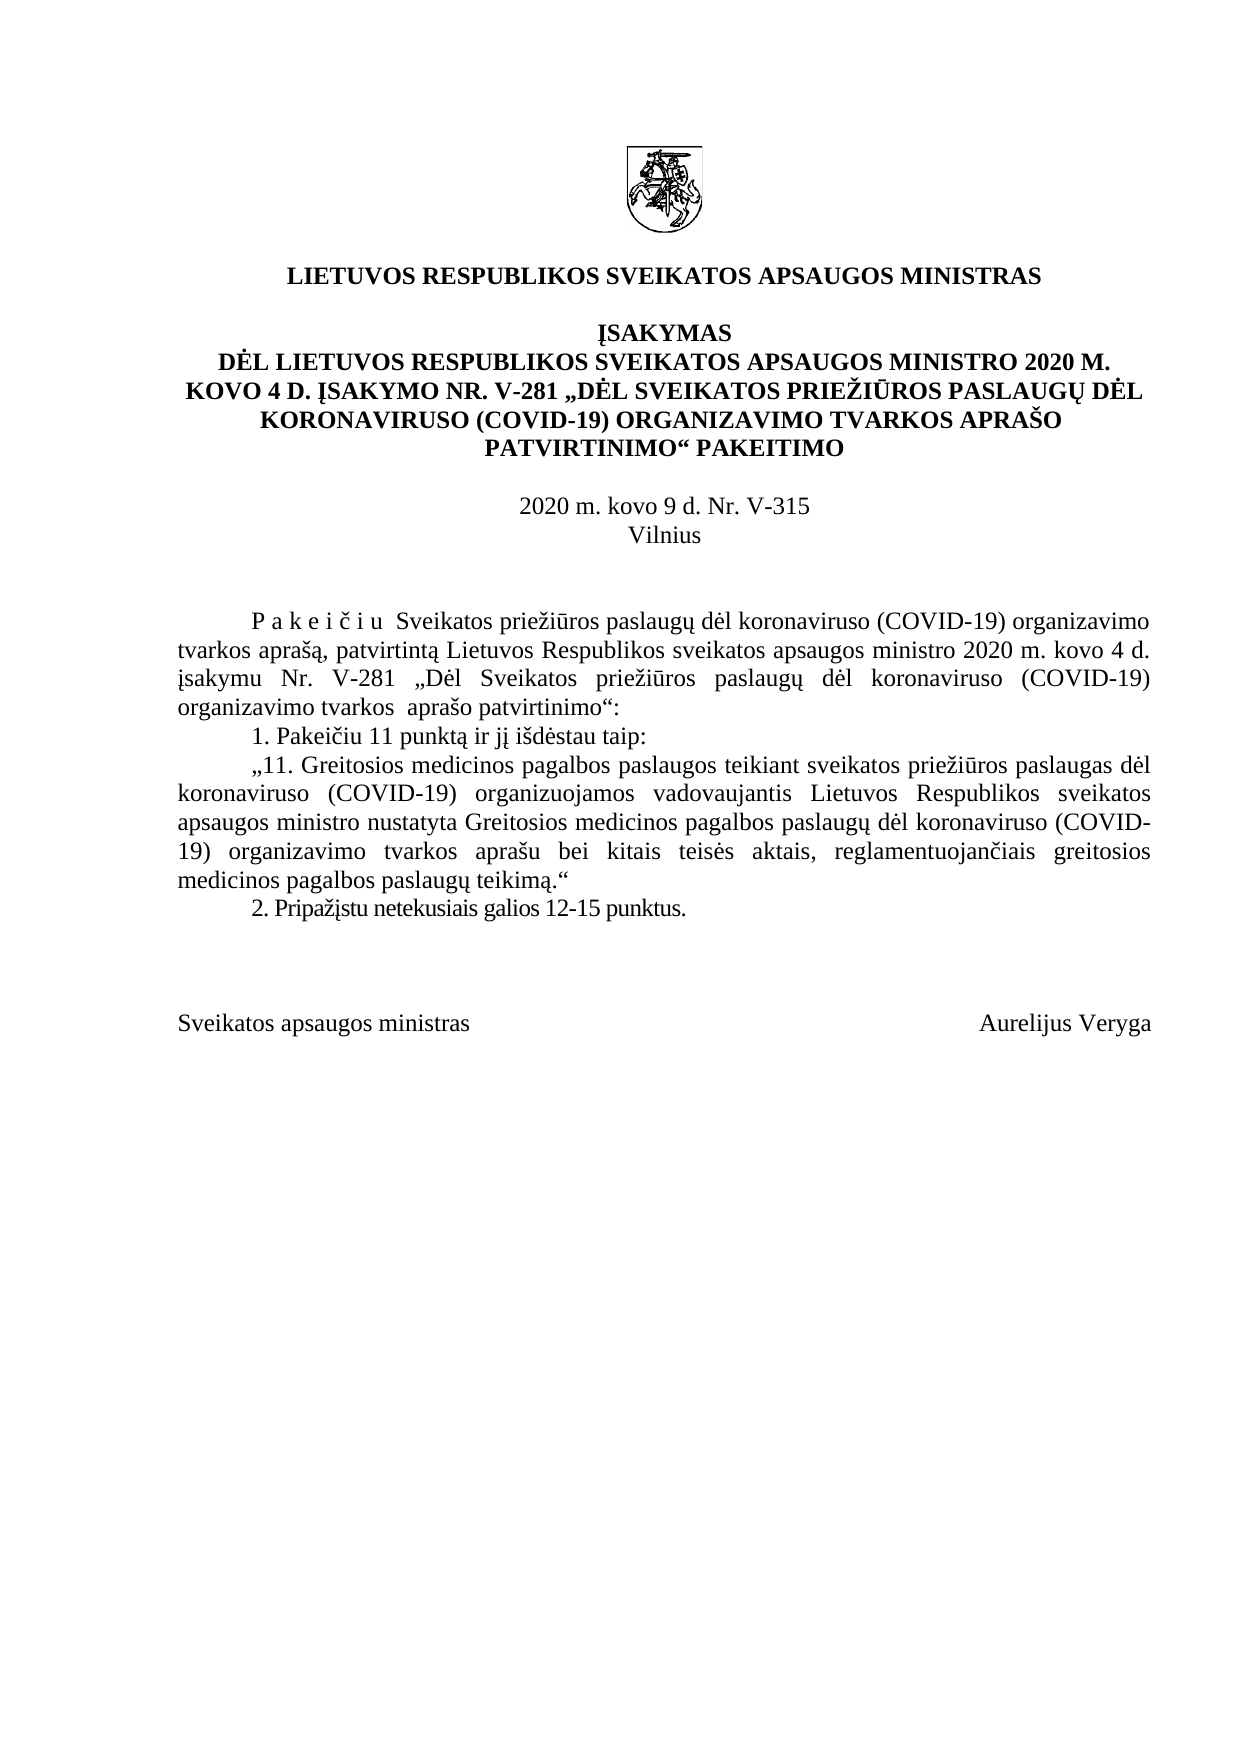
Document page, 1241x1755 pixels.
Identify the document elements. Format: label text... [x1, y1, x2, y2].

text 2. Pripažįstu netekusiais galios 12-15 punktus. [177, 893, 1152, 922]
text „11. Greitosios medicinos pagalbos paslaugos teikiant sveikatos priežiūros paslaugas dėl koronaviruso (COVID-19) organizuojamos vadovaujantis Lietuvos Respublikos sveikatos apsaugos ministro nustatyta Greitosios medicinos pagalbos paslaugų dėl koronaviruso (COVID-19) organizavimo tvarkos aprašu bei kitais teisės aktais, reglamentuojančiais greitosios medicinos pagalbos paslaugų teikimą.“ [177, 750, 1152, 893]
text LIETUVOS RESPUBLIKOS SVEIKATOS APSAUGOS MINISTRAS [177, 261, 1152, 290]
text Vilnius [177, 520, 1152, 548]
text ĮSAKYMAS [177, 318, 1152, 347]
text P a k e i č i u Sveikatos priežiūros paslaugų dėl koronaviruso (COVID-19) organizavimo tvarkos aprašą, patvirtintą Lietuvos Respublikos sveikatos apsaugos ministro 2020 m. kovo 4 d. įsakymu Nr. V-281 „Dėl Sveikatos priežiūros paslaugų dėl koronaviruso (COVID-19) organizavimo tvarkos aprašo patvirtinimo“: [177, 606, 1152, 721]
text 2020 m. kovo 9 d. Nr. V-315 [177, 491, 1152, 520]
text 1. Pakeičiu 11 punktą ir jį išdėstau taip: [177, 721, 1152, 750]
text Sveikatos apsaugos ministras Aurelijus Veryga [177, 1008, 1152, 1037]
text DĖL LIETUVOS RESPUBLIKOS SVEIKATOS APSAUGOS MINISTRO 2020 M. KOVO 4 D. ĮSAKYMO NR. V-281 „DĖL SVEIKATOS PRIEŽIŪROS PASLAUGŲ DĖL KORONAVIRUSO (COVID-19) ORGANIZAVIMO TVARKOS APRAŠO PATVIRTINIMO“ PAKEITIMO [177, 347, 1152, 462]
